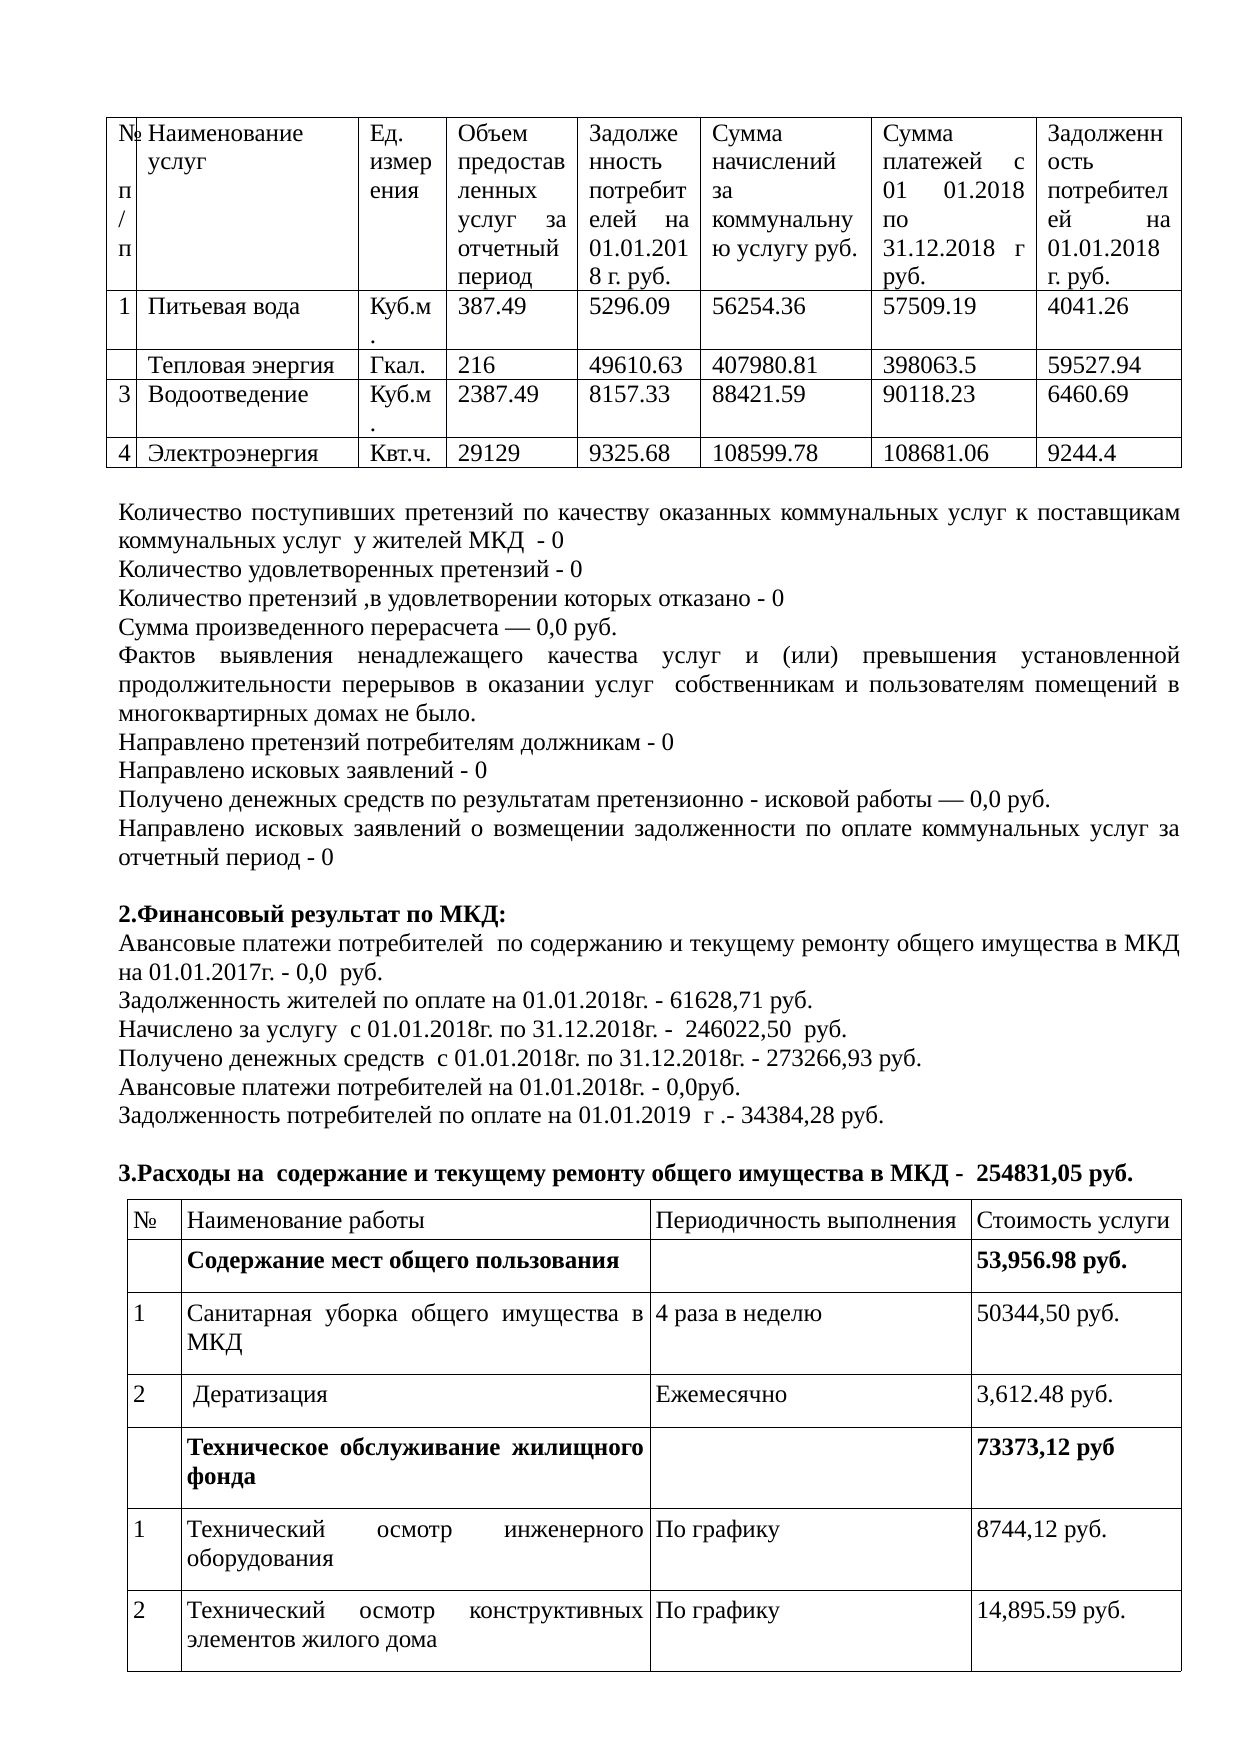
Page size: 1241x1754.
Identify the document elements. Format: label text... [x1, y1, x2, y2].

table_cell Электроэнергия [137, 438, 358, 467]
table_cell 398063,5 [872, 350, 1036, 378]
table_cell 9244,4 [1037, 438, 1181, 467]
table_header Наименование услуг [137, 118, 358, 290]
table_cell 14 895,59 руб. [972, 1591, 1181, 1671]
table_cell 1 [107, 291, 136, 349]
table_cell Куб.м. [359, 291, 446, 349]
table_cell 2 [128, 1375, 181, 1427]
table_cell Технический осмотр инженерного оборудования [182, 1509, 650, 1590]
table_cell 108599,78 [701, 438, 871, 467]
table_cell 8744,12 руб. [972, 1509, 1181, 1590]
table_cell 8157,33 [578, 380, 700, 437]
text 2.Финансовый результат по МКД: [118, 899, 1181, 928]
table_cell 6460,69 [1037, 380, 1181, 437]
table_cell 90118,23 [872, 380, 1036, 437]
table_header № [128, 1200, 181, 1239]
table_header Сумма платежей с 01 01.2018 по 31.12.2018 г руб. [872, 118, 1036, 290]
text Направлено исковых заявлений о возмещении задолженности по оплате коммунальных услуг за отчетный период - 0 [118, 813, 1181, 870]
text Получено денежных средств с 01.01.2018г. по 31.12.2018г. - 273266,93 руб. [118, 1043, 1181, 1072]
table_cell 1 [128, 1509, 181, 1590]
text Направлено исковых заявлений - 0 [118, 755, 1181, 784]
text Авансовые платежи потребителей на 01.01.2018г. - 0,0руб. [118, 1072, 1181, 1100]
table_cell Дератизация [182, 1375, 650, 1427]
table_cell По графику [651, 1509, 971, 1590]
table_cell 88421,59 [701, 380, 871, 437]
table_cell [651, 1428, 971, 1508]
text Получено денежных средств по результатам претензионно - исковой работы — 0,0 руб. [118, 784, 1181, 813]
table_cell Водоотведение [137, 380, 358, 437]
table_cell 50344,50 руб. [972, 1293, 1181, 1374]
table_cell [651, 1240, 971, 1292]
table_cell 4 [107, 438, 136, 467]
table_cell 387,49 [447, 291, 577, 349]
table_cell 49610,63 [578, 350, 700, 378]
table_cell 407980,81 [701, 350, 871, 378]
text Задолженность жителей по оплате на 01.01.2018г. - 61628,71 руб. [118, 985, 1181, 1014]
table_cell 59527,94 [1037, 350, 1181, 378]
table_cell 2 [128, 1591, 181, 1671]
table_cell Гкал. [359, 350, 446, 378]
table_header Стоимость услуги [972, 1200, 1181, 1239]
table_cell [128, 1240, 181, 1292]
table_cell Техническое обслуживание жилищного фонда [182, 1428, 650, 1508]
table_cell 57509,19 [872, 291, 1036, 349]
table_header Ед. измерения [359, 118, 446, 290]
table_header Сумма начислений за коммунальную услугу руб. [701, 118, 871, 290]
table_cell 4 раза в неделю [651, 1293, 971, 1374]
table_cell 108681,06 [872, 438, 1036, 467]
text Сумма произведенного перерасчета — 0,0 руб. [118, 612, 1181, 640]
table_cell 73373,12 руб [972, 1428, 1181, 1508]
text Авансовые платежи потребителей по содержанию и текущему ремонту общего имущества в МКД на 01.01.2017г. - 0,0 руб. [118, 928, 1181, 985]
table_cell 29129 [447, 438, 577, 467]
table_cell 3 [107, 380, 136, 437]
table_cell Содержание мест общего пользования [182, 1240, 650, 1292]
table_cell 56254,36 [701, 291, 871, 349]
table_cell Питьевая вода [137, 291, 358, 349]
table_cell Ежемесячно [651, 1375, 971, 1427]
table_header Наименование работы [182, 1200, 650, 1239]
table_cell 9325,68 [578, 438, 700, 467]
table_cell Санитарная уборка общего имущества в МКД [182, 1293, 650, 1374]
table_cell Технический осмотр конструктивных элементов жилого дома [182, 1591, 650, 1671]
table_header Задолженность потребителей на 01.01.2018 г. руб. [578, 118, 700, 290]
text Фактов выявления ненадлежащего качества услуг и (или) превышения установленной продолжительности перерывов в оказании услуг собственникам и пользователям помещений в многоквартирных домах не было. [118, 640, 1181, 727]
table_cell 5296,09 [578, 291, 700, 349]
table_cell [107, 350, 136, 378]
text Направлено претензий потребителям должникам - 0 [118, 727, 1181, 755]
text Количество поступивших претензий по качеству оказанных коммунальных услуг к поставщикам коммунальных услуг у жителей МКД - 0 [118, 497, 1181, 554]
table_header Объем предоставленных услуг за отчетный период [447, 118, 577, 290]
table_header Периодичность выполнения [651, 1200, 971, 1239]
table_cell 1 [128, 1293, 181, 1374]
table_header Задолженность потребителей на 01.01.2018 г. руб. [1037, 118, 1181, 290]
text Количество претензий ,в удовлетворении которых отказано - 0 [118, 583, 1181, 612]
table_cell Тепловая энергия [137, 350, 358, 378]
table_cell Куб.м. [359, 380, 446, 437]
table_cell 4041,26 [1037, 291, 1181, 349]
text Начислено за услугу с 01.01.2018г. по 31.12.2018г. - 246022,50 руб. [118, 1014, 1181, 1043]
table_cell [128, 1428, 181, 1508]
table_cell 53 956,98 руб. [972, 1240, 1181, 1292]
table_cell 216 [447, 350, 577, 378]
text Задолженность потребителей по оплате на 01.01.2019 г .- 34384,28 руб. [118, 1100, 1181, 1129]
table_header № п/п [107, 118, 136, 290]
table_cell 3 612,48 руб. [972, 1375, 1181, 1427]
text 3.Расходы на содержание и текущему ремонту общего имущества в МКД - 254831,05 руб. [118, 1158, 1181, 1187]
table_cell По графику [651, 1591, 971, 1671]
text Количество удовлетворенных претензий - 0 [118, 554, 1181, 583]
table_cell 2387,49 [447, 380, 577, 437]
table_cell Квт.ч. [359, 438, 446, 467]
